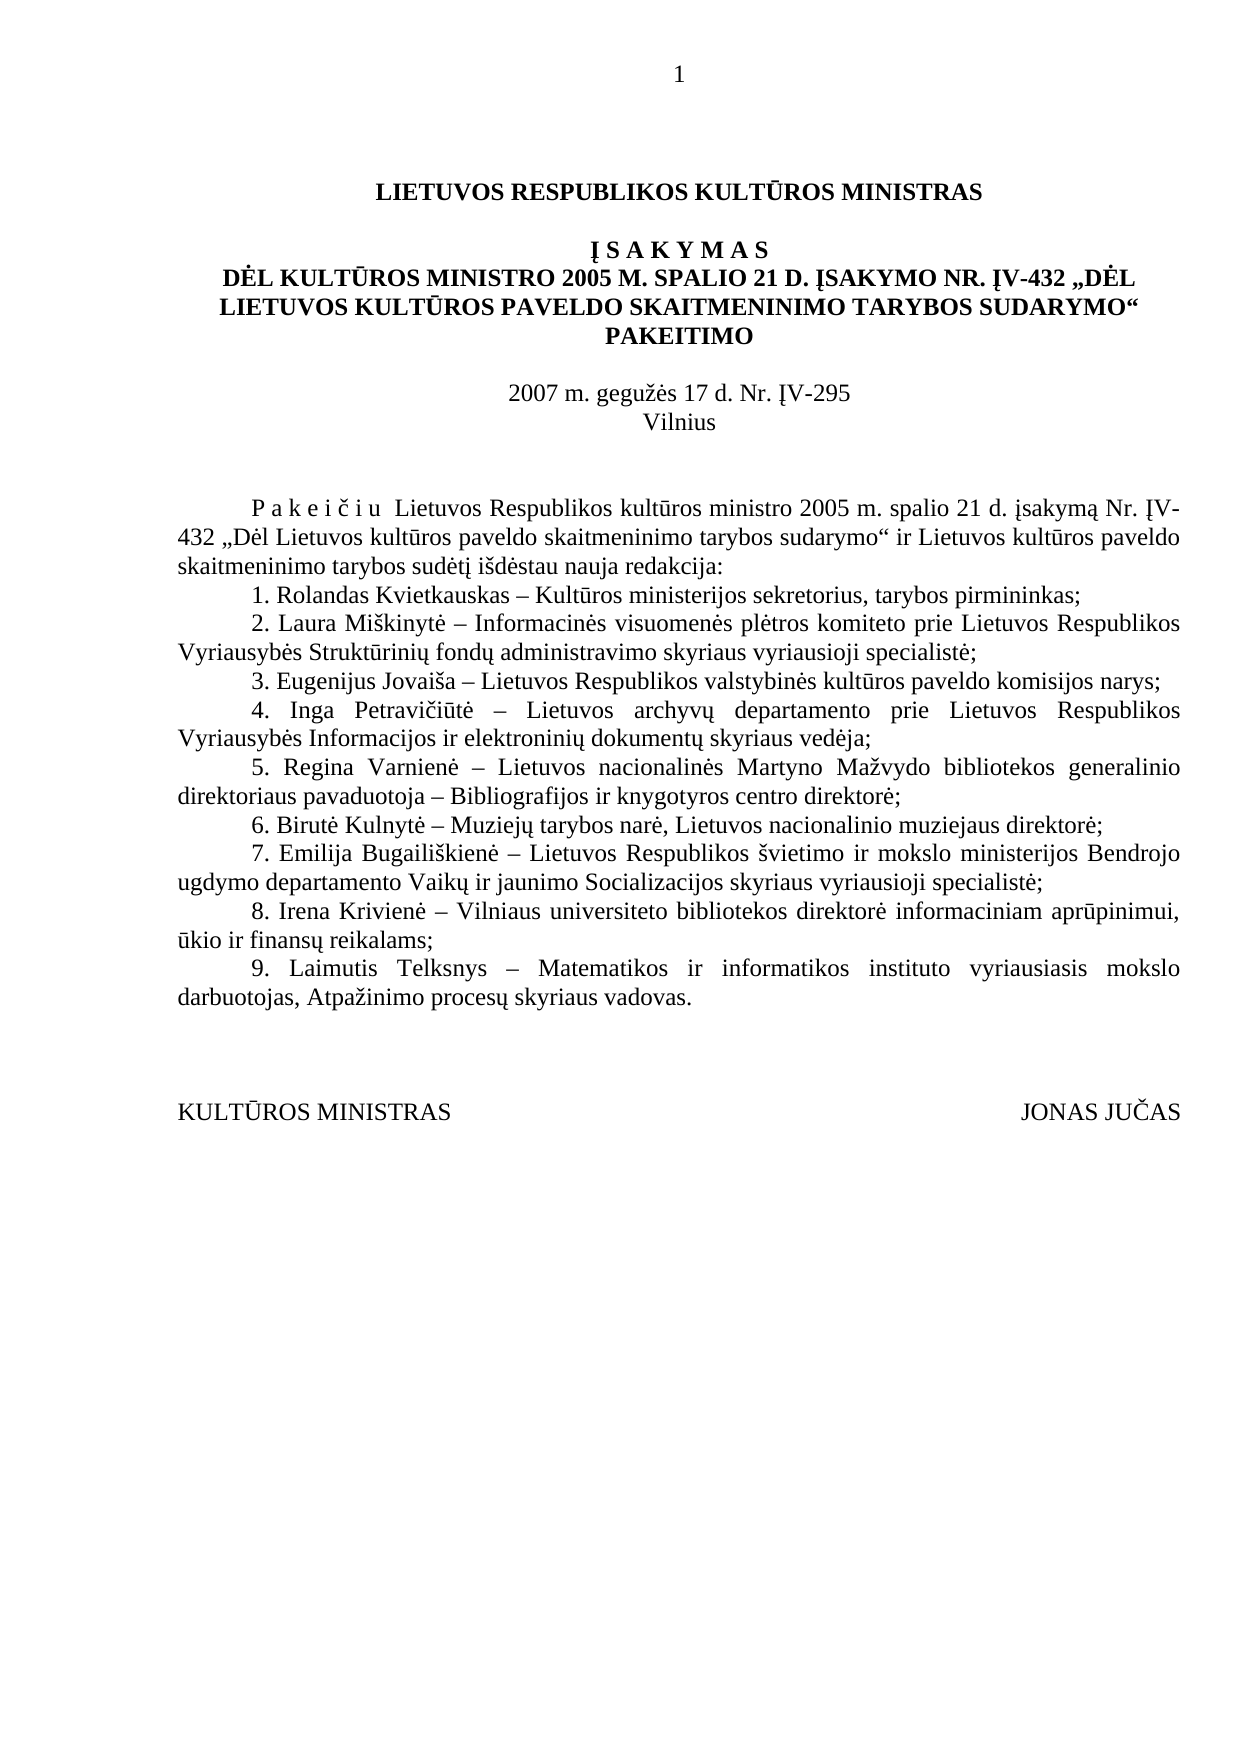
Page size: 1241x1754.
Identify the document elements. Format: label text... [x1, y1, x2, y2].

text 8. Irena Krivienė – Vilniaus universiteto bibliotekos direktorė informaciniam aprūpinimui, ūkio ir finansų reikalams; [177, 896, 1181, 953]
text 9. Laimutis Telksnys – Matematikos ir informatikos instituto vyriausiasis mokslo darbuotojas, Atpažinimo procesų skyriaus vadovas. [177, 953, 1181, 1011]
text 7. Emilija Bugailiškienė – Lietuvos Respublikos švietimo ir mokslo ministerijos Bendrojo ugdymo departamento Vaikų ir jaunimo Socializacijos skyriaus vyriausioji specialistė; [177, 838, 1181, 896]
text 5. Regina Varnienė – Lietuvos nacionalinės Martyno Mažvydo bibliotekos generalinio direktoriaus pavaduotoja – Bibliografijos ir knygotyros centro direktorė; [177, 752, 1181, 810]
text LIETUVOS RESPUBLIKOS KULTŪROS MINISTRAS [177, 177, 1181, 206]
text Į S A K Y M A S [177, 235, 1181, 263]
text KULTŪROS MINISTRAS JONAS JUČAS [177, 1097, 1181, 1126]
text Pakeičiu Lietuvos Respublikos kultūros ministro 2005 m. spalio 21 d. įsakymą Nr. ĮV-432 „Dėl Lietuvos kultūros paveldo skaitmeninimo tarybos sudarymo“ ir Lietuvos kultūros paveldo skaitmeninimo tarybos sudėtį išdėstau nauja redakcija: [177, 493, 1181, 580]
text 2007 m. gegužės 17 d. Nr. ĮV-295 [177, 378, 1181, 407]
text Vilnius [177, 407, 1181, 436]
text 6. Birutė Kulnytė – Muziejų tarybos narė, Lietuvos nacionalinio muziejaus direktorė; [177, 810, 1181, 838]
text 1. Rolandas Kvietkauskas – Kultūros ministerijos sekretorius, tarybos pirmininkas; [177, 580, 1181, 608]
text 3. Eugenijus Jovaiša – Lietuvos Respublikos valstybinės kultūros paveldo komisijos narys; [177, 666, 1181, 695]
text 4. Inga Petravičiūtė – Lietuvos archyvų departamento prie Lietuvos Respublikos Vyriausybės Informacijos ir elektroninių dokumentų skyriaus vedėja; [177, 695, 1181, 752]
text DĖL KULTŪROS MINISTRO 2005 M. SPALIO 21 D. ĮSAKYMO NR. ĮV-432 „DĖL LIETUVOS KULTŪROS PAVELDO SKAITMENINIMO TARYBOS SUDARYMO“ PAKEITIMO [177, 263, 1181, 350]
text 2. Laura Miškinytė – Informacinės visuomenės plėtros komiteto prie Lietuvos Respublikos Vyriausybės Struktūrinių fondų administravimo skyriaus vyriausioji specialistė; [177, 608, 1181, 666]
